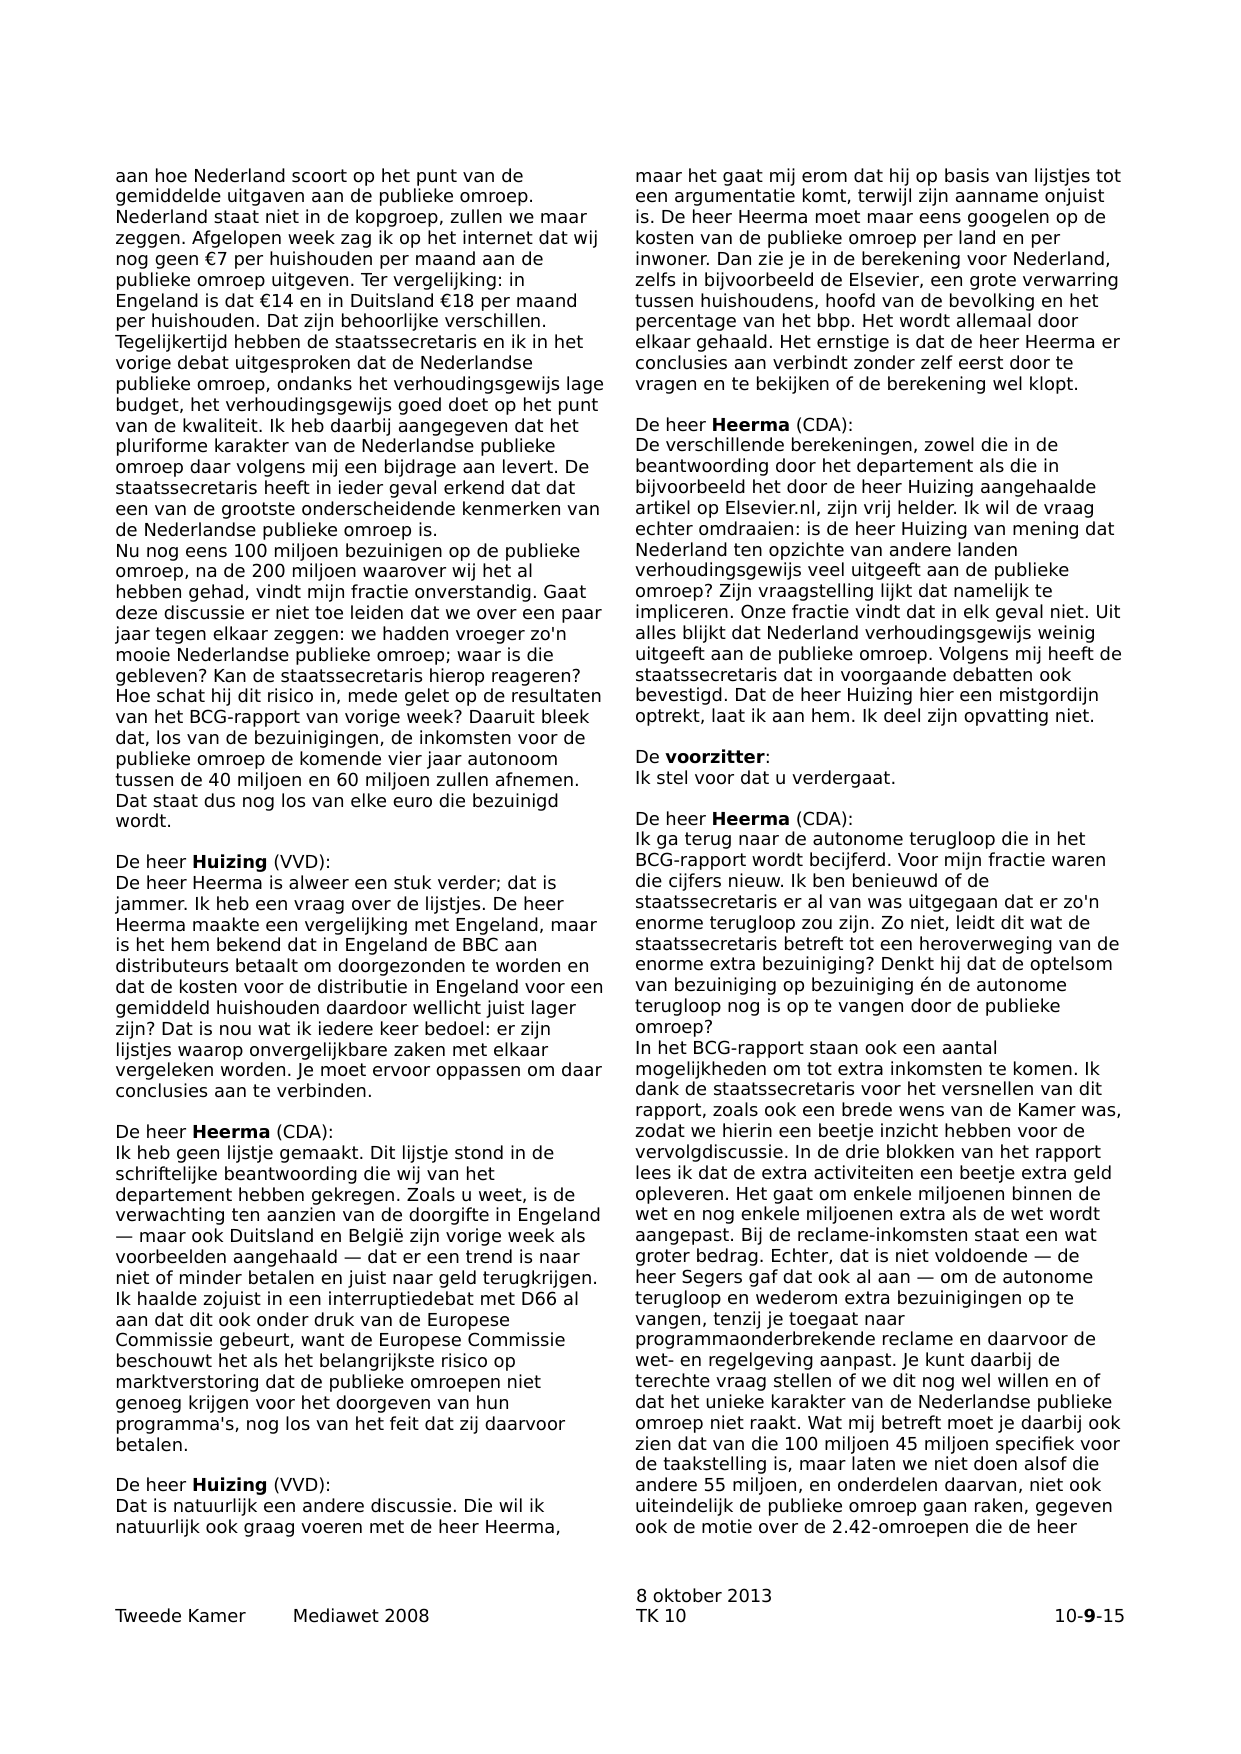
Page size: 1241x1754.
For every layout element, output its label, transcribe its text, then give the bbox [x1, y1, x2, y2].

text De heer Heerma (CDA): [115, 1122, 605, 1143]
text Dat is natuurlijk een andere discussie. Die wil ik natuurlijk ook graag voeren met de heer Heerma, [115, 1496, 605, 1537]
text aan hoe Nederland scoort op het punt van de gemiddelde uitgaven aan de publieke omroep. Nederland staat niet in de kopgroep, zullen we maar zeggen. Afgelopen week zag ik op het internet dat wij nog geen €7 per huishouden per maand aan de publieke omroep uitgeven. Ter vergelijking: in Engeland is dat €14 en in Duitsland €18 per maand per huishouden. Dat zijn behoorlijke verschillen. Tegelijkertijd hebben de staatssecretaris en ik in het vorige debat uitgesproken dat de Nederlandse publieke omroep, ondanks het verhoudingsgewijs lage budget, het verhoudingsgewijs goed doet op het punt van de kwaliteit. Ik heb daarbij aangegeven dat het pluriforme karakter van de Nederlandse publieke omroep daar volgens mij een bijdrage aan levert. De staatssecretaris heeft in ieder geval erkend dat dat een van de grootste onderscheidende kenmerken van de Nederlandse publieke omroep is. [115, 165, 605, 540]
text maar het gaat mij erom dat hij op basis van lijstjes tot een argumentatie komt, terwijl zijn aanname onjuist is. De heer Heerma moet maar eens googelen op de kosten van de publieke omroep per land en per inwoner. Dan zie je in de berekening voor Nederland, zelfs in bijvoorbeeld de Elsevier, een grote verwarring tussen huishoudens, hoofd van de bevolking en het percentage van het bbp. Het wordt allemaal door elkaar gehaald. Het ernstige is dat de heer Heerma er conclusies aan verbindt zonder zelf eerst door te vragen en te bekijken of de berekening wel klopt. [635, 165, 1125, 394]
text Ik stel voor dat u verdergaat. [635, 768, 1125, 788]
text Nu nog eens 100 miljoen bezuinigen op de publieke omroep, na de 200 miljoen waarover wij het al hebben gehad, vindt mijn fractie onverstandig. Gaat deze discussie er niet toe leiden dat we over een paar jaar tegen elkaar zeggen: we hadden vroeger zo'n mooie Nederlandse publieke omroep; waar is die gebleven? Kan de staatssecretaris hierop reageren? Hoe schat hij dit risico in, mede gelet op de resultaten van het BCG-rapport van vorige week? Daaruit bleek dat, los van de bezuinigingen, de inkomsten voor de publieke omroep de komende vier jaar autonoom tussen de 40 miljoen en 60 miljoen zullen afnemen. Dat staat dus nog los van elke euro die bezuinigd wordt. [115, 540, 605, 832]
text De verschillende berekeningen, zowel die in de beantwoording door het departement als die in bijvoorbeeld het door de heer Huizing aangehaalde artikel op Elsevier.nl, zijn vrij helder. Ik wil de vraag echter omdraaien: is de heer Huizing van mening dat Nederland ten opzichte van andere landen verhoudingsgewijs veel uitgeeft aan de publieke omroep? Zijn vraagstelling lijkt dat namelijk te impliceren. Onze fractie vindt dat in elk geval niet. Uit alles blijkt dat Nederland verhoudingsgewijs weinig uitgeeft aan de publieke omroep. Volgens mij heeft de staatssecretaris dat in voorgaande debatten ook bevestigd. Dat de heer Huizing hier een mistgordijn optrekt, laat ik aan hem. Ik deel zijn opvatting niet. [635, 435, 1125, 727]
text Ik ga terug naar de autonome terugloop die in het BCG-rapport wordt becijferd. Voor mijn fractie waren die cijfers nieuw. Ik ben benieuwd of de staatssecretaris er al van was uitgegaan dat er zo'n enorme terugloop zou zijn. Zo niet, leidt dit wat de staatssecretaris betreft tot een heroverweging van de enorme extra bezuiniging? Denkt hij dat de optelsom van bezuiniging op bezuiniging én de autonome terugloop nog is op te vangen door de publieke omroep? [635, 829, 1125, 1037]
text De voorzitter: [635, 747, 1125, 768]
text De heer Huizing (VVD): [115, 852, 605, 873]
text In het BCG-rapport staan ook een aantal mogelijkheden om tot extra inkomsten te komen. Ik dank de staatssecretaris voor het versnellen van dit rapport, zoals ook een brede wens van de Kamer was, zodat we hierin een beetje inzicht hebben voor de vervolgdiscussie. In de drie blokken van het rapport lees ik dat de extra activiteiten een beetje extra geld opleveren. Het gaat om enkele miljoenen binnen de wet en nog enkele miljoenen extra als de wet wordt aangepast. Bij de reclame-inkomsten staat een wat groter bedrag. Echter, dat is niet voldoende — de heer Segers gaf dat ook al aan — om de autonome terugloop en wederom extra bezuinigingen op te vangen, tenzij je toegaat naar programmaonderbrekende reclame en daarvoor de wet- en regelgeving aanpast. Je kunt daarbij de terechte vraag stellen of we dit nog wel willen en of dat het unieke karakter van de Nederlandse publieke omroep niet raakt. Wat mij betreft moet je daarbij ook zien dat van die 100 miljoen 45 miljoen specifiek voor de taakstelling is, maar laten we niet doen alsof die andere 55 miljoen, en onderdelen daarvan, niet ook uiteindelijk de publieke omroep gaan raken, gegeven ook de motie over de 2.42-omroepen die de heer [635, 1037, 1125, 1537]
text De heer Heerma (CDA): [635, 808, 1125, 829]
text De heer Heerma is alweer een stuk verder; dat is jammer. Ik heb een vraag over de lijstjes. De heer Heerma maakte een vergelijking met Engeland, maar is het hem bekend dat in Engeland de BBC aan distributeurs betaalt om doorgezonden te worden en dat de kosten voor de distributie in Engeland voor een gemiddeld huishouden daardoor wellicht juist lager zijn? Dat is nou wat ik iedere keer bedoel: er zijn lijstjes waarop onvergelijkbare zaken met elkaar vergeleken worden. Je moet ervoor oppassen om daar conclusies aan te verbinden. [115, 873, 605, 1102]
text Ik heb geen lijstje gemaakt. Dit lijstje stond in de schriftelijke beantwoording die wij van het departement hebben gekregen. Zoals u weet, is de verwachting ten aanzien van de doorgifte in Engeland — maar ook Duitsland en België zijn vorige week als voorbeelden aangehaald — dat er een trend is naar niet of minder betalen en juist naar geld terugkrijgen. Ik haalde zojuist in een interruptiedebat met D66 al aan dat dit ook onder druk van de Europese Commissie gebeurt, want de Europese Commissie beschouwt het als het belangrijkste risico op marktverstoring dat de publieke omroepen niet genoeg krijgen voor het doorgeven van hun programma's, nog los van het feit dat zij daarvoor betalen. [115, 1143, 605, 1455]
text De heer Heerma (CDA): [635, 414, 1125, 435]
text De heer Huizing (VVD): [115, 1475, 605, 1496]
